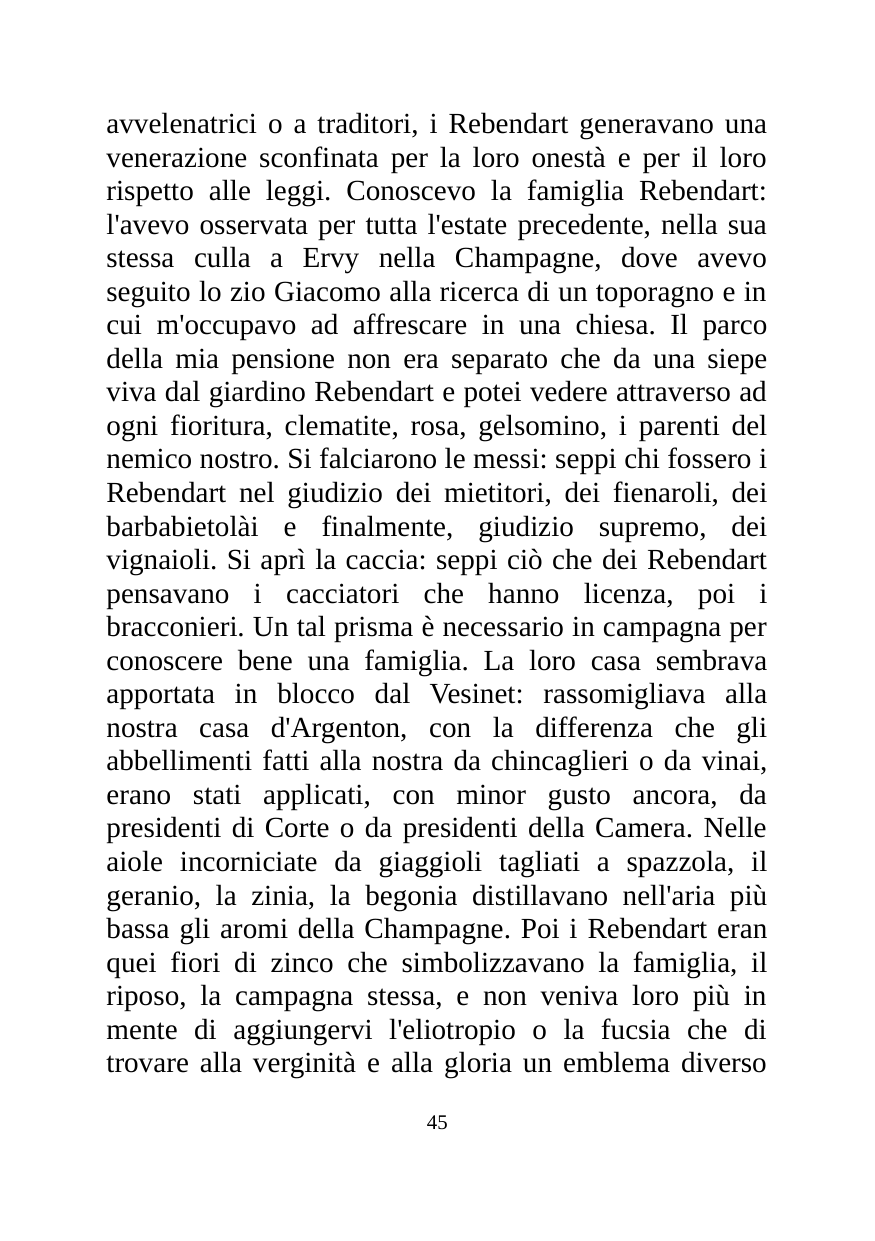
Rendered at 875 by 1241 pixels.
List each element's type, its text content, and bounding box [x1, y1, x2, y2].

text avvelenatrici o a traditori, i Rebendart generavano una venerazione sconfinata per la loro onestà e per il loro rispetto alle leggi. Conoscevo la famiglia Rebendart: l'avevo osservata per tutta l'estate precedente, nella sua stessa culla a Ervy nella Champagne, dove avevo seguito lo zio Giacomo alla ricerca di un toporagno e in cui m'occupavo ad affrescare in una chiesa. Il parco della mia pensione non era separato che da una siepe viva dal giardino Rebendart e potei vedere attraverso ad ogni fioritura, clematite, rosa, gelsomino, i parenti del nemico nostro. Si falciarono le messi: seppi chi fossero i Rebendart nel giudizio dei mietitori, dei fienaroli, dei barbabietolài e finalmente, giudizio supremo, dei vignaioli. Si aprì la caccia: seppi ciò che dei Rebendart pensavano i cacciatori che hanno licenza, poi i bracconieri. Un tal prisma è necessario in campagna per conoscere bene una famiglia. La loro casa sembrava apportata in blocco dal Vesinet: rassomigliava alla nostra casa d'Argenton, con la differenza che gli abbellimenti fatti alla nostra da chincaglieri o da vinai, erano stati applicati, con minor gusto ancora, da presidenti di Corte o da presidenti della Camera. Nelle aiole incorniciate da giaggioli tagliati a spazzola, il geranio, la zinia, la begonia distillavano nell'aria più bassa gli aromi della Champagne. Poi i Rebendart eran quei fiori di zinco che simbolizzavano la famiglia, il riposo, la campagna stessa, e non veniva loro più in mente di aggiungervi l'eliotropio o la fucsia che di trovare alla verginità e alla gloria un emblema diverso [106, 106, 768, 1079]
